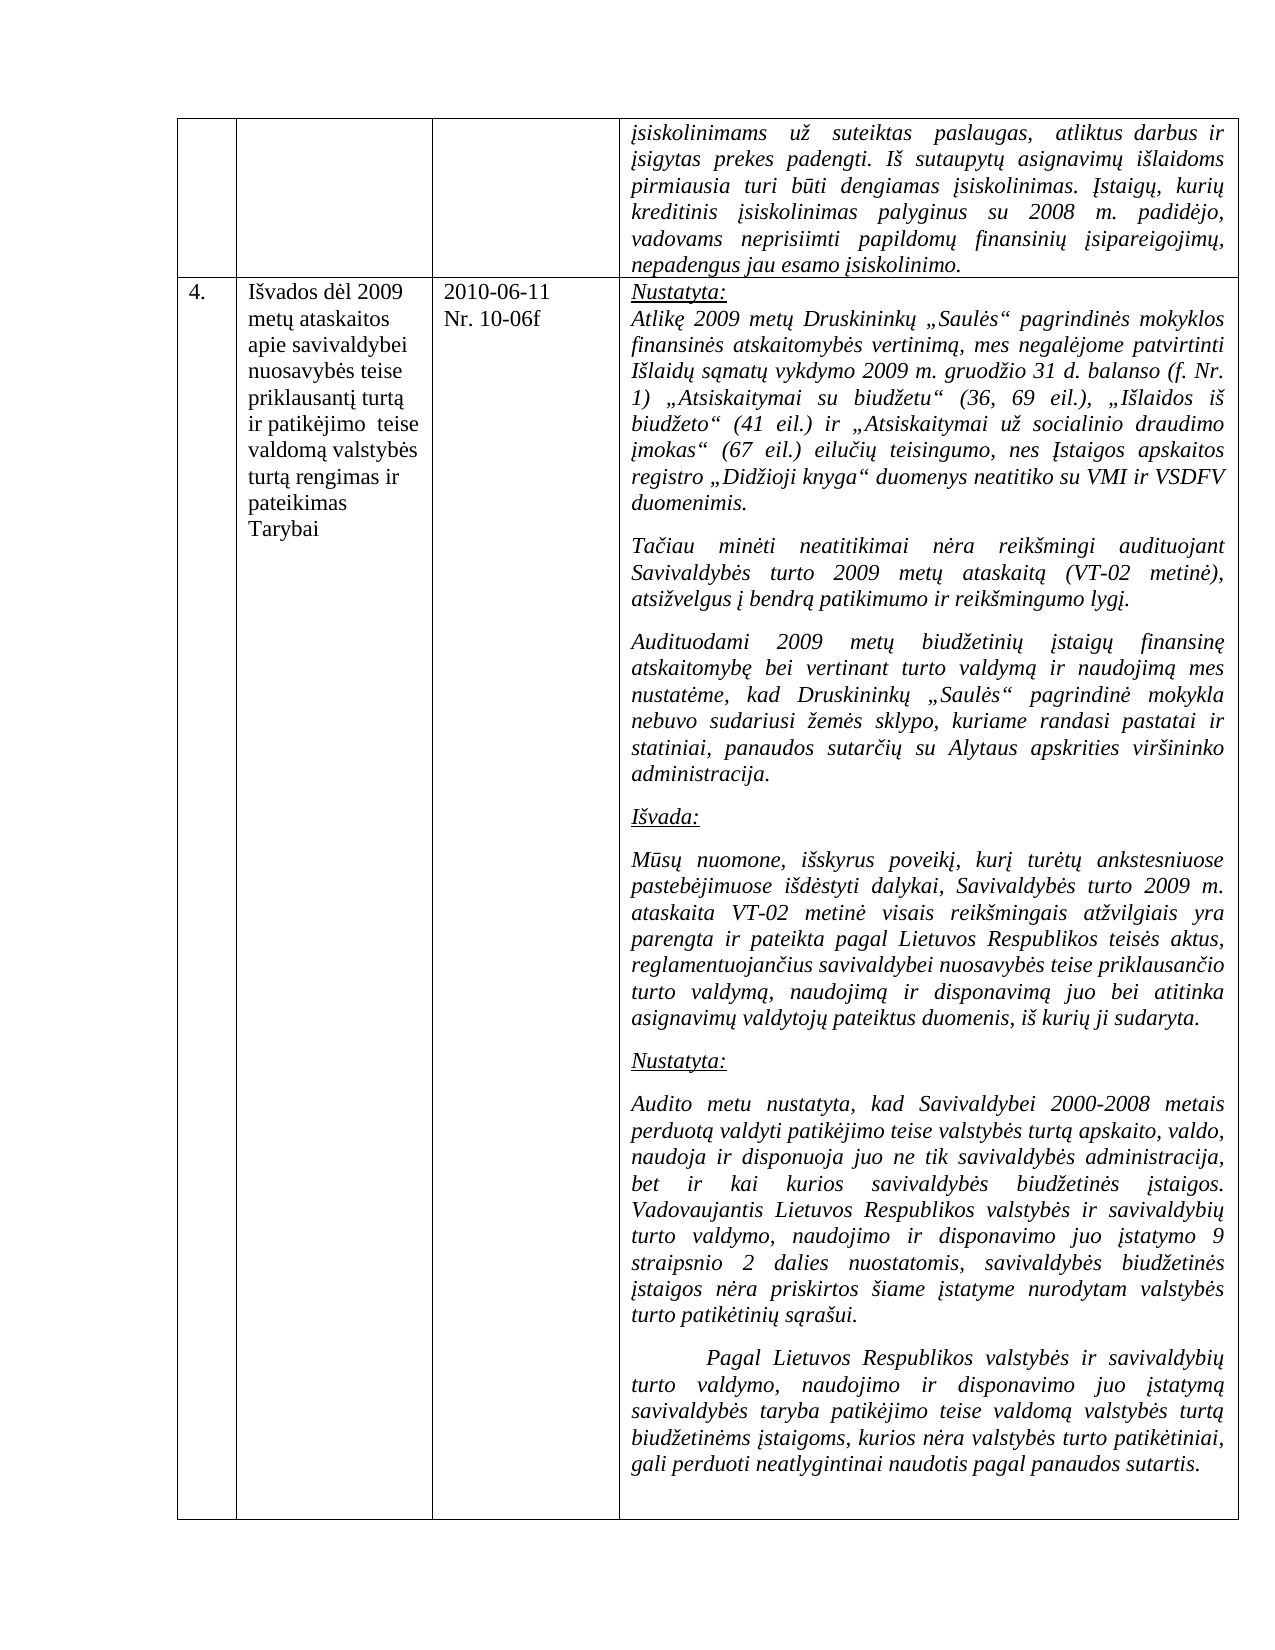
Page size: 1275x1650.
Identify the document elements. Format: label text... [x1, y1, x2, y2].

table_cell [433, 119, 619, 277]
table_cell [178, 119, 236, 277]
table_cell Išvados dėl 2009 metų ataskaitos apie savivaldybei nuosavybės teise priklausantį turtą ir patikėjimo teise valdomą valstybės turtą rengimas ir pateikimas Tarybai [237, 278, 432, 1519]
table_cell [237, 119, 432, 277]
table_cell 2010-06-11 Nr. 10-06f [433, 278, 619, 1519]
table_cell 4. [178, 278, 236, 1519]
table_cell Nustatyta: Atlikę 2009 metų Druskininkų „Saulės“ pagrindinės mokyklos finansinės atskaitomybės vertinimą, mes negalėjome patvirtinti Išlaidų sąmatų vykdymo 2009 m. gruodžio 31 d. balanso (f. Nr. 1) „Atsiskaitymai su biudžetu“ (36, 69 eil.), „Išlaidos iš biudžeto“ (41 eil.) ir „Atsiskaitymai už socialinio draudimo įmokas“ (67 eil.) eilučių teisingumo, nes Įstaigos apskaitos registro „Didžioji knyga“ duomenys neatitiko su VMI ir VSDFV duomenimis. Tačiau minėti neatitikimai nėra reikšmingi audituojant Savivaldybės turto 2009 metų ataskaitą (VT-02 metinė), atsižvelgus į bendrą patikimumo ir reikšmingumo lygį. Audituodami 2009 metų biudžetinių įstaigų finansinę atskaitomybę bei vertinant turto valdymą ir naudojimą mes nustatėme, kad Druskininkų „Saulės“ pagrindinė mokykla nebuvo sudariusi žemės sklypo, kuriame randasi pastatai ir statiniai, panaudos sutarčių su Alytaus apskrities viršininko administracija. Išvada: Mūsų nuomone, išskyrus poveikį, kurį turėtų ankstesniuose pastebėjimuose išdėstyti dalykai, Savivaldybės turto 2009 m. ataskaita VT-02 metinė visais reikšmingais atžvilgiais yra parengta ir pateikta pagal Lietuvos Respublikos teisės aktus, reglamentuojančius savivaldybei nuosavybės teise priklausančio turto valdymą, naudojimą ir disponavimą juo bei atitinka asignavimų valdytojų pateiktus duomenis, iš kurių ji sudaryta. Nustatyta: Audito metu nustatyta, kad Savivaldybei 2000-2008 metais perduotą valdyti patikėjimo teise valstybės turtą apskaito, valdo, naudoja ir disponuoja juo ne tik savivaldybės administracija, bet ir kai kurios savivaldybės biudžetinės įstaigos. Vadovaujantis Lietuvos Respublikos valstybės ir savivaldybių turto valdymo, naudojimo ir disponavimo juo įstatymo 9 straipsnio 2 dalies nuostatomis, savivaldybės biudžetinės įstaigos nėra priskirtos šiame įstatyme nurodytam valstybės turto patikėtinių sąrašui. Pagal Lietuvos Respublikos valstybės ir savivaldybių turto valdymo, naudojimo ir disponavimo juo įstatymą savivaldybės taryba patikėjimo teise valdomą valstybės turtą biudžetinėms įstaigoms, kurios nėra valstybės turto patikėtiniai, gali perduoti neatlygintinai naudotis pagal panaudos sutartis. [620, 278, 1238, 1519]
table_cell įsiskolinimams už suteiktas paslaugas, atliktus darbus ir įsigytas prekes padengti. Iš sutaupytų asignavimų išlaidoms pirmiausia turi būti dengiamas įsiskolinimas. Įstaigų, kurių kreditinis įsiskolinimas palyginus su 2008 m. padidėjo, vadovams neprisiimti papildomų finansinių įsipareigojimų, nepadengus jau esamo įsiskolinimo. [620, 119, 1238, 277]
